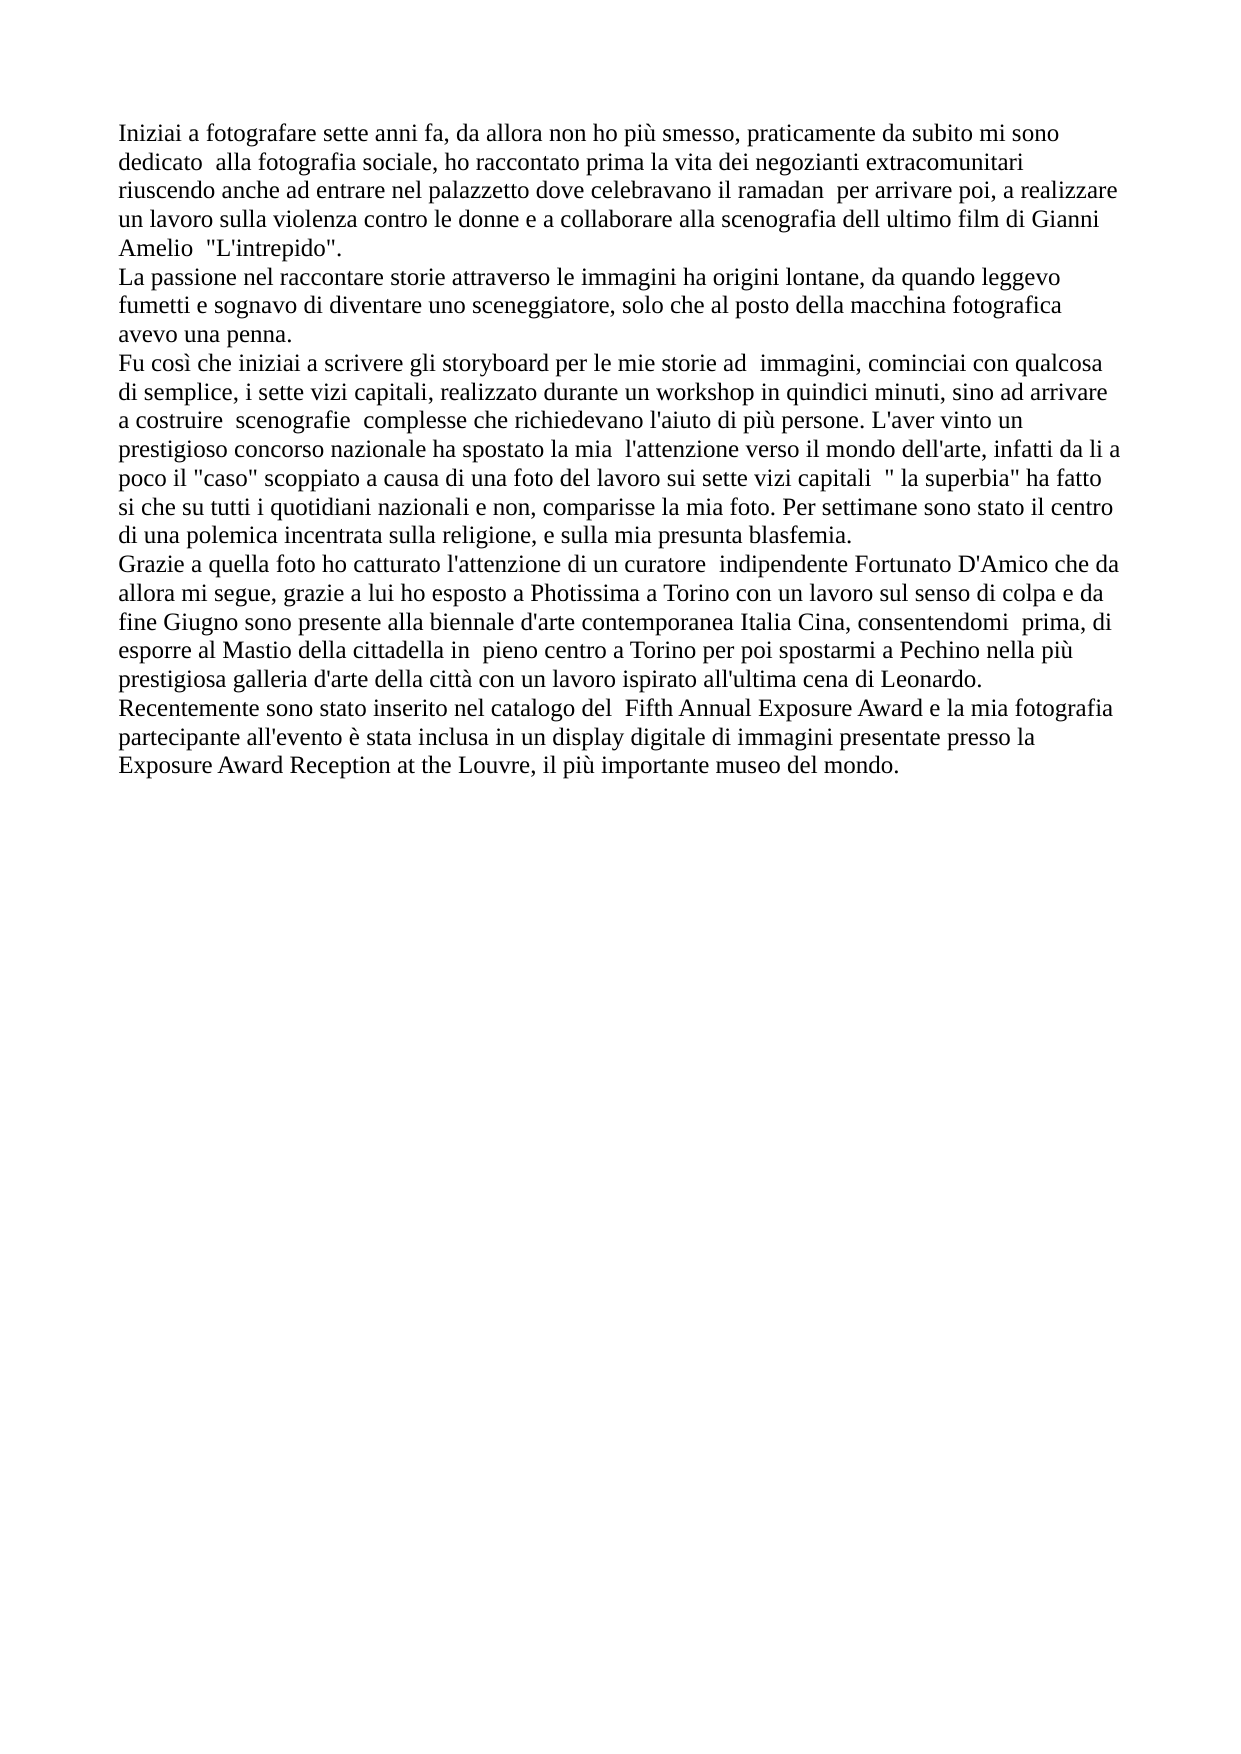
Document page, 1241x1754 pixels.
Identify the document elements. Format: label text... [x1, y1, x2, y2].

text Fu così che iniziai a scrivere gli storyboard per le mie storie ad immagini, cominciai con qualcosa di semplice, i sette vizi capitali, realizzato durante un workshop in quindici minuti, sino ad arrivare a costruire scenografie complesse che richiedevano l'aiuto di più persone. L'aver vinto un prestigioso concorso nazionale ha spostato la mia l'attenzione verso il mondo dell'arte, infatti da li a poco il "caso" scoppiato a causa di una foto del lavoro sui sette vizi capitali " la superbia" ha fatto si che su tutti i quotidiani nazionali e non, comparisse la mia foto. Per settimane sono stato il centro di una polemica incentrata sulla religione, e sulla mia presunta blasfemia. [118, 348, 1122, 549]
text Recentemente sono stato inserito nel catalogo del Fifth Annual Exposure Award e la mia fotografia partecipante all'evento è stata inclusa in un display digitale di immagini presentate presso la Exposure Award Reception at the Louvre, il più importante museo del mondo. [118, 693, 1122, 779]
text Iniziai a fotografare sette anni fa, da allora non ho più smesso, praticamente da subito mi sono dedicato alla fotografia sociale, ho raccontato prima la vita dei negozianti extracomunitari riuscendo anche ad entrare nel palazzetto dove celebravano il ramadan per arrivare poi, a realizzare un lavoro sulla violenza contro le donne e a collaborare alla scenografia dell ultimo film di Gianni Amelio "L'intrepido". [118, 118, 1122, 262]
text La passione nel raccontare storie attraverso le immagini ha origini lontane, da quando leggevo fumetti e sognavo di diventare uno sceneggiatore, solo che al posto della macchina fotografica avevo una penna. [118, 262, 1122, 348]
text Grazie a quella foto ho catturato l'attenzione di un curatore indipendente Fortunato D'Amico che da allora mi segue, grazie a lui ho esposto a Photissima a Torino con un lavoro sul senso di colpa e da fine Giugno sono presente alla biennale d'arte contemporanea Italia Cina, consentendomi prima, di esporre al Mastio della cittadella in pieno centro a Torino per poi spostarmi a Pechino nella più prestigiosa galleria d'arte della città con un lavoro ispirato all'ultima cena di Leonardo. [118, 549, 1122, 693]
